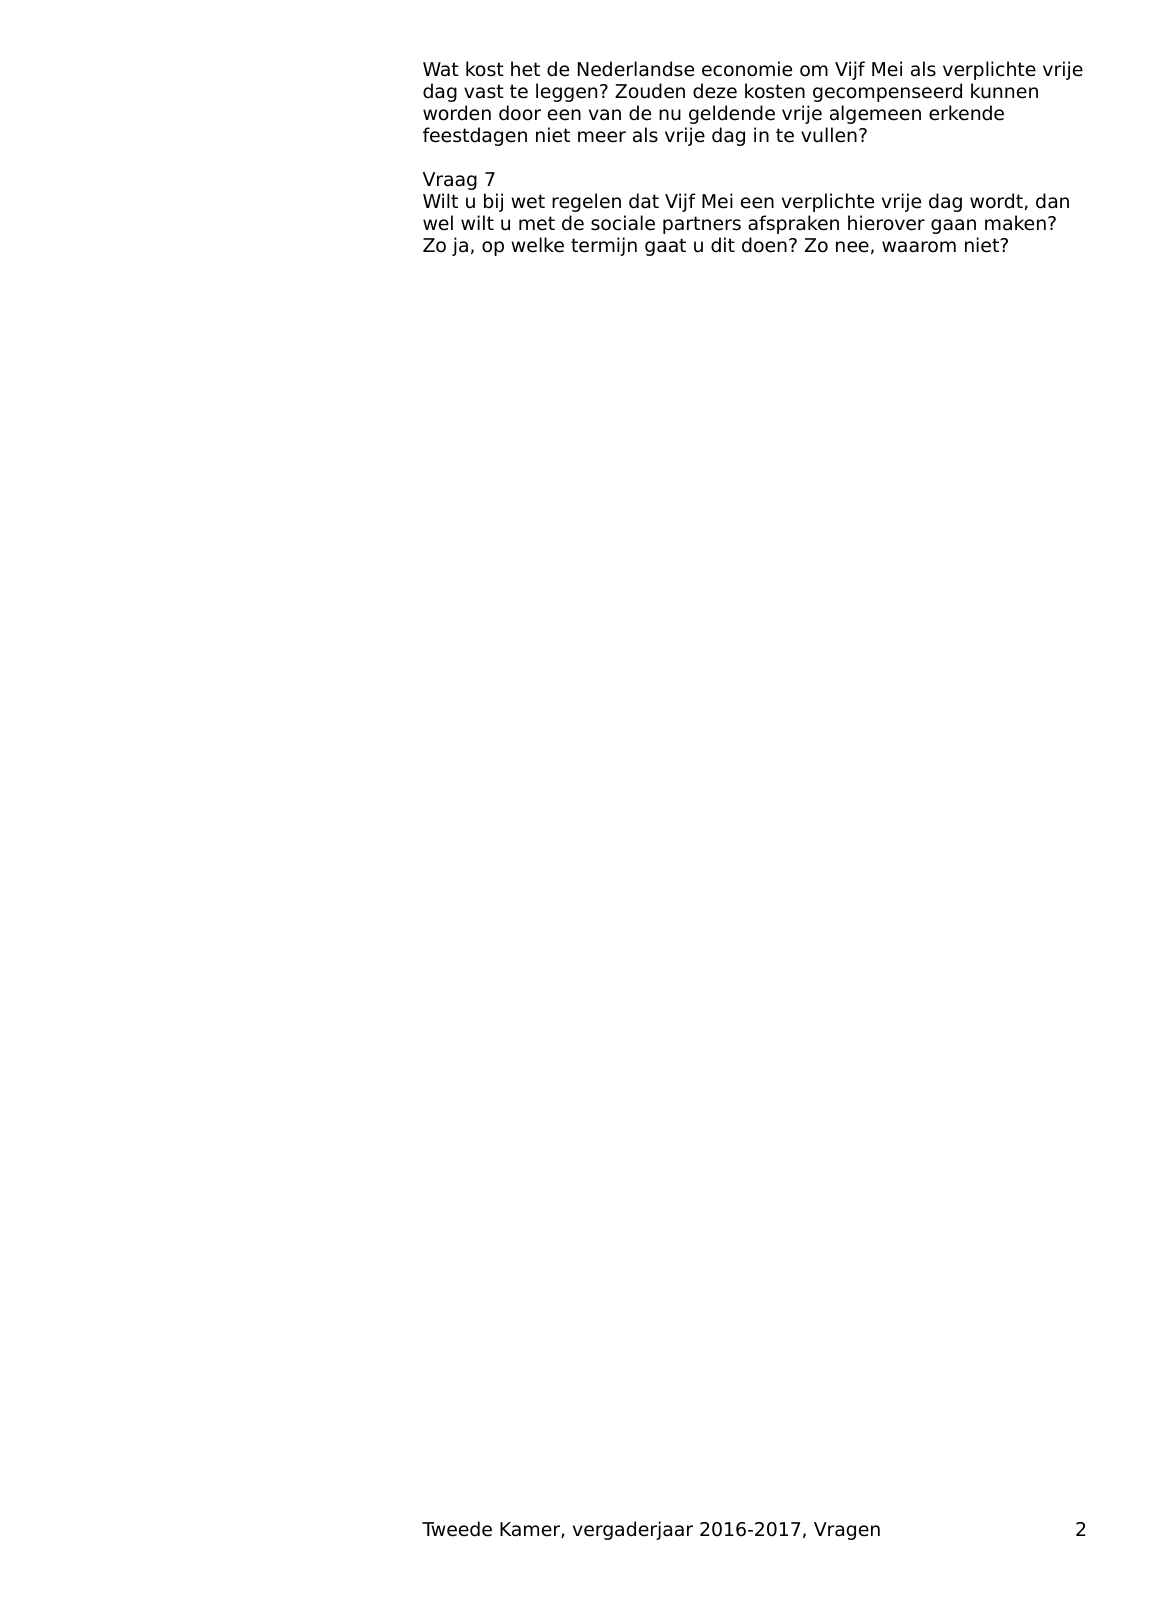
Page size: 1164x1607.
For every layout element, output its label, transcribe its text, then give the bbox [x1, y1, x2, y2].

text Wilt u bij wet regelen dat Vijf Mei een verplichte vrije dag wordt, dan wel wilt u met de sociale partners afspraken hierover gaan maken? Zo ja, op welke termijn gaat u dit doen? Zo nee, waarom niet? [422, 191, 1087, 257]
text Wat kost het de Nederlandse economie om Vijf Mei als verplichte vrije dag vast te leggen? Zouden deze kosten gecompenseerd kunnen worden door een van de nu geldende vrije algemeen erkende feestdagen niet meer als vrije dag in te vullen? [422, 59, 1087, 147]
text Vraag 7 [422, 169, 1087, 191]
